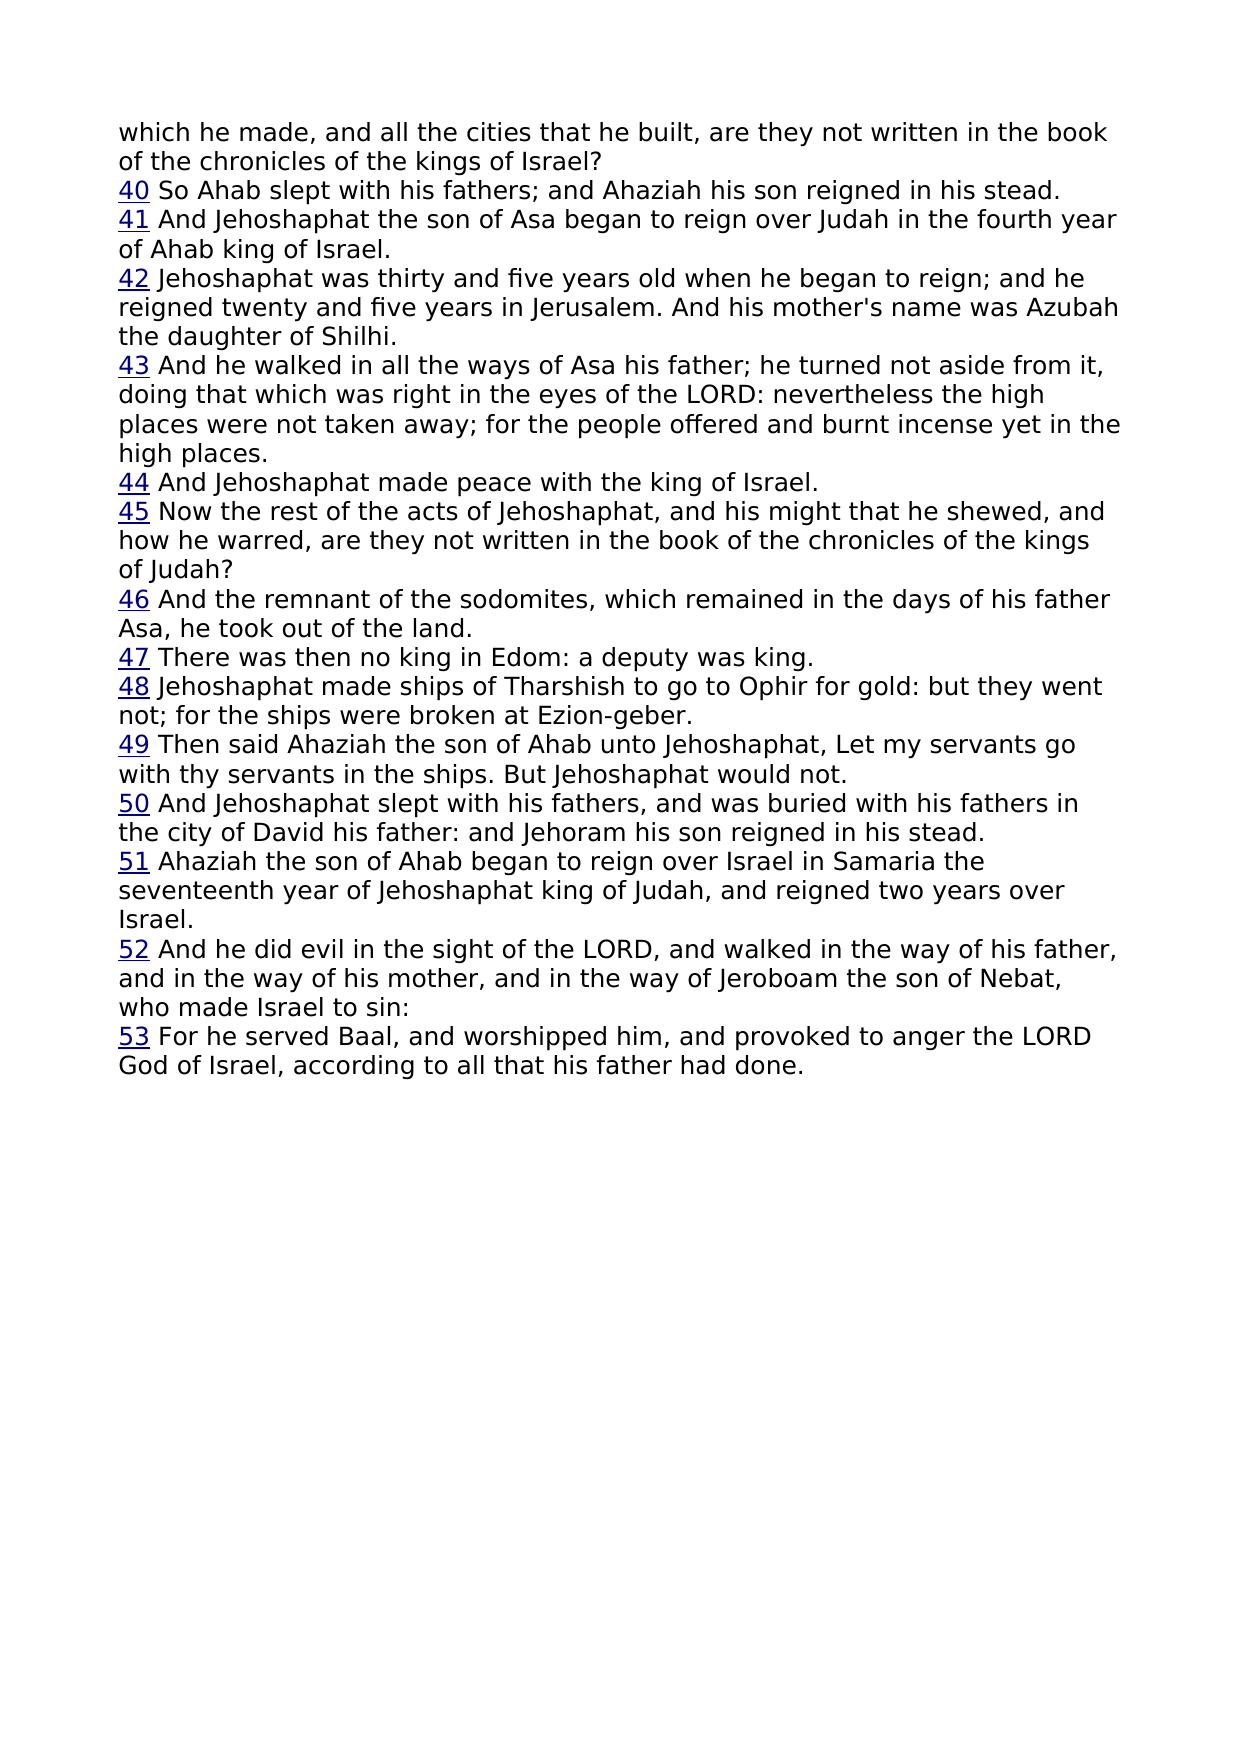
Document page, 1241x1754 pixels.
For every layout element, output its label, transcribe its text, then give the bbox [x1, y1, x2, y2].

text which he made, and all the cities that he built, are they not written in the book of the chronicles of the kings of Israel? 40 So Ahab slept with his fathers; and Ahaziah his son reigned in his stead. 41 And Jehoshaphat the son of Asa began to reign over Judah in the fourth year of Ahab king of Israel. 42 Jehoshaphat was thirty and five years old when he began to reign; and he reigned twenty and five years in Jerusalem. And his mother's name was Azubah the daughter of Shilhi. 43 And he walked in all the ways of Asa his father; he turned not aside from it, doing that which was right in the eyes of the LORD: nevertheless the high places were not taken away; for the people offered and burnt incense yet in the high places. 44 And Jehoshaphat made peace with the king of Israel. 45 Now the rest of the acts of Jehoshaphat, and his might that he shewed, and how he warred, are they not written in the book of the chronicles of the kings of Judah? 46 And the remnant of the sodomites, which remained in the days of his father Asa, he took out of the land. 47 There was then no king in Edom: a deputy was king. 48 Jehoshaphat made ships of Tharshish to go to Ophir for gold: but they went not; for the ships were broken at Ezion-geber. 49 Then said Ahaziah the son of Ahab unto Jehoshaphat, Let my servants go with thy servants in the ships. But Jehoshaphat would not. 50 And Jehoshaphat slept with his fathers, and was buried with his fathers in the city of David his father: and Jehoram his son reigned in his stead. 51 Ahaziah the son of Ahab began to reign over Israel in Samaria the seventeenth year of Jehoshaphat king of Judah, and reigned two years over Israel. 52 And he did evil in the sight of the LORD, and walked in the way of his father, and in the way of his mother, and in the way of Jeroboam the son of Nebat, who made Israel to sin: 53 For he served Baal, and worshipped him, and provoked to anger the LORD God of Israel, according to all that his father had done. [118, 118, 1122, 1081]
